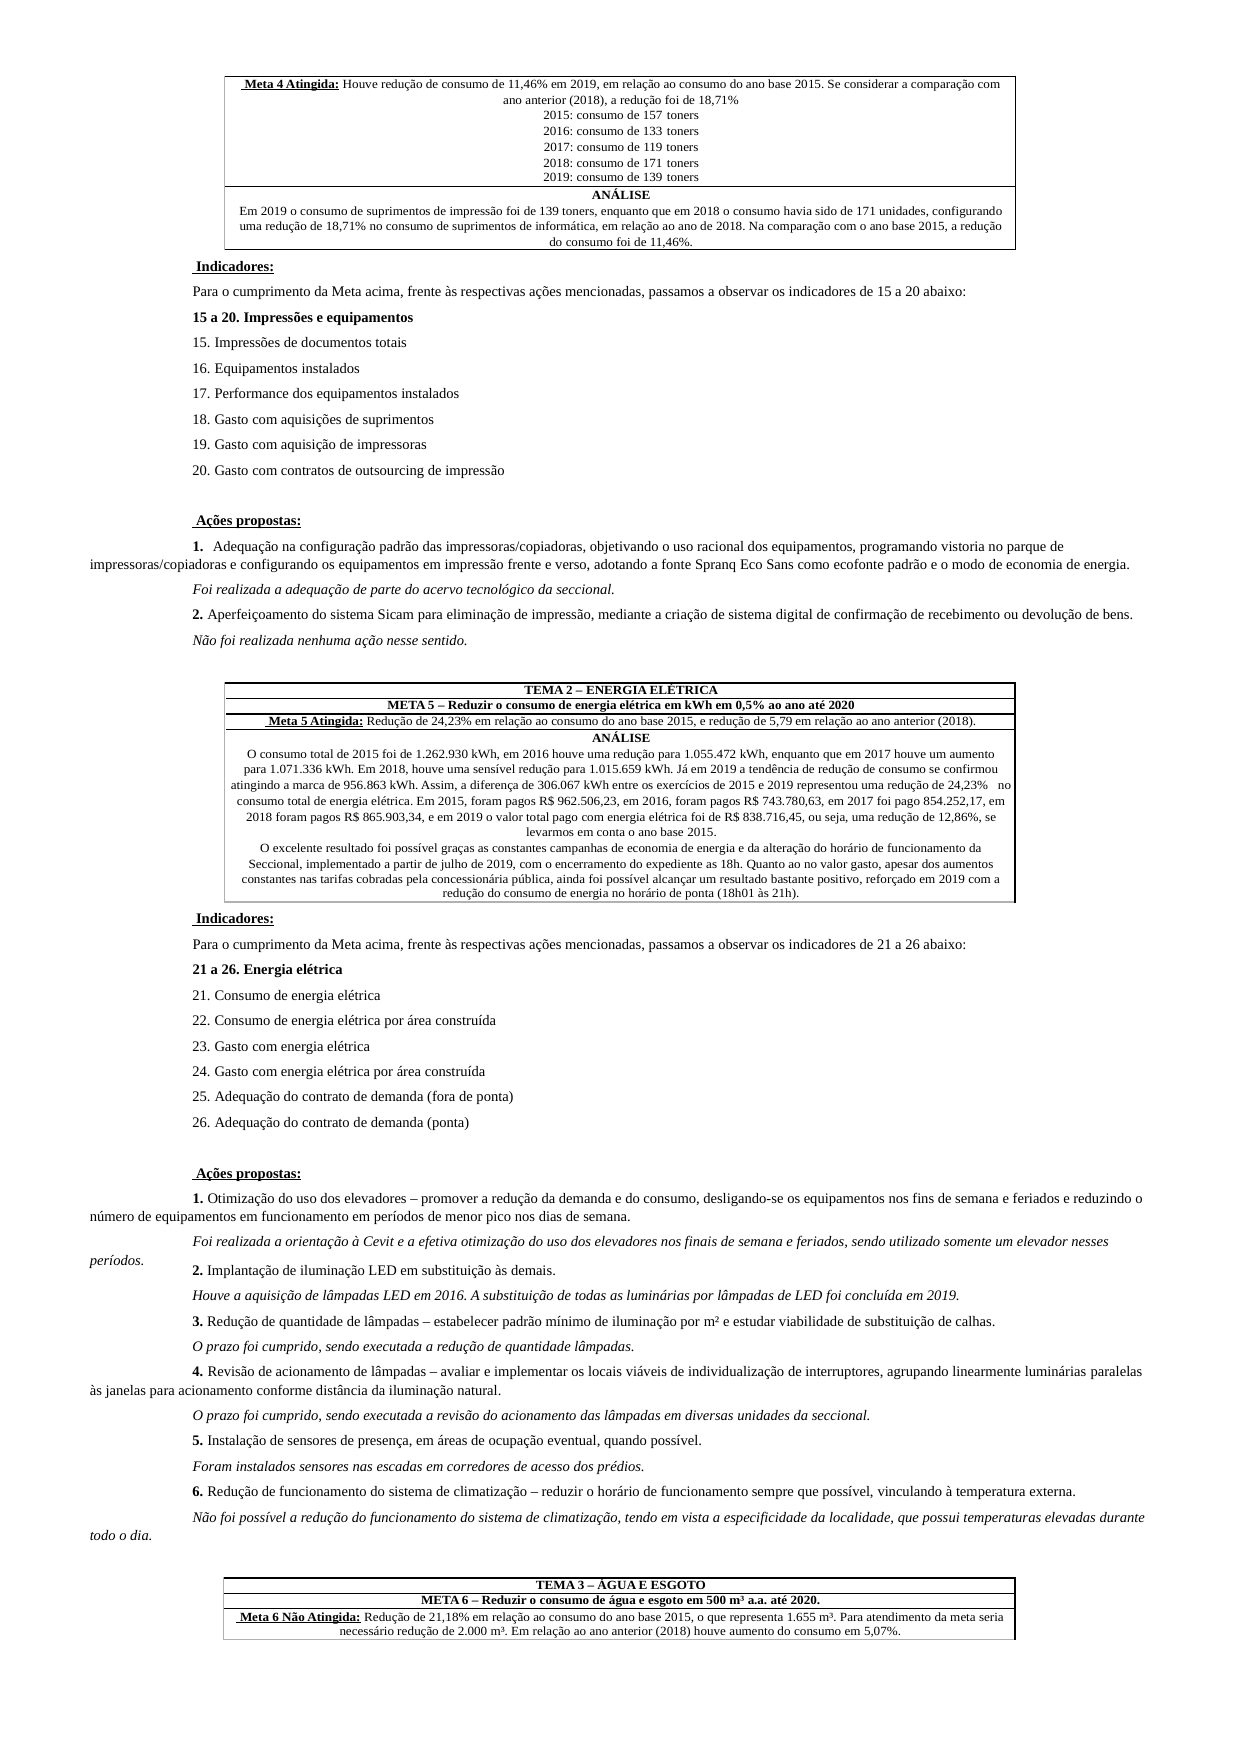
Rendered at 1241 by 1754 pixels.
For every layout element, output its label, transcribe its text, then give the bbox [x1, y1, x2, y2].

text Foi realizada a orientação à Cevit e a efetiva otimização do uso dos elevadores nos finais de semana e feriados, sendo utilizado somente um elevador nesses [192, 1233, 1169, 1250]
list Performance dos equipamentos instalados [192, 385, 1169, 402]
text Não foi possível a redução do funcionamento do sistema de climatização, tendo em vista a especificidade da localidade, que possui temperaturas elevadas durante [192, 1508, 1169, 1525]
text Para o cumprimento da Meta acima, frente às respectivas ações mencionadas, passamos a observar os indicadores de 21 a 26 abaixo: [192, 936, 1169, 952]
list Equipamentos instalados [192, 359, 1169, 376]
text Não foi realizada nenhuma ação nesse sentido. [192, 632, 1169, 648]
table_cell META 5 – Reduzir o consumo de energia elétrica em kWh em 0,5% ao ano até 2020 [225, 699, 1014, 713]
list Gasto com aquisições de suprimentos [192, 410, 1169, 427]
table_header Meta 4 Atingida: Houve redução de consumo de 11,46% em 2019, em relação ao consumo do ano base 2015. Se considerar a comparação com ano anterior (2018), a redução foi de 18,71% 2015: consumo de 157 toners 2016: consumo de 133 toners 2017: consumo de 119 toners 2018: consumo de 171 toners 2019: consumo de 139 toners [225, 77, 1015, 186]
list Consumo de energia elétrica por área construída [192, 1012, 1169, 1029]
subtitle 21 a 26. Energia elétrica [192, 961, 1169, 978]
list Gasto com energia elétrica por área construída [192, 1063, 1169, 1079]
table_cell META 6 – Reduzir o consumo de água e esgoto em 500 m³ a.a. até 2020. [224, 1594, 1014, 1608]
subtitle Ações propostas: [192, 512, 1169, 529]
list Adequação do contrato de demanda (fora de ponta) [192, 1088, 1169, 1105]
list Adequação do contrato de demanda (ponta) [192, 1114, 1169, 1131]
text Foi realizada a adequação de parte do acervo tecnológico da seccional. [192, 581, 1169, 597]
subtitle Indicadores: [192, 258, 1169, 275]
table_cell Meta 5 Atingida: Redução de 24,23% em relação ao consumo do ano base 2015, e redução de 5,79 em relação ao ano anterior (2018). [225, 714, 1014, 728]
table_header TEMA 3 – ÁGUA E ESGOTO [224, 1579, 1014, 1592]
list Redução de funcionamento do sistema de climatização – reduzir o horário de funcionamento sempre que possível, vinculando à temperatura externa. [192, 1483, 1169, 1499]
list Redução de quantidade de lâmpadas – estabelecer padrão mínimo de iluminação por m² e estudar viabilidade de substituição de calhas. [192, 1312, 1169, 1329]
table_cell Meta 6 Não Atingida: Redução de 21,18% em relação ao consumo do ano base 2015, o que representa 1.655 m³. Para atendimento da meta seria necessário redução de 2.000 m³. Em relação ao ano anterior (2018) houve aumento do consumo em 5,07%. [224, 1609, 1014, 1639]
list Revisão de acionamento de lâmpadas – avaliar e implementar os locais viáveis de individualização de interruptores, agrupando linearmente luminárias paralelas [192, 1363, 1169, 1380]
table_cell ANÁLISE O consumo total de 2015 foi de 1.262.930 kWh, em 2016 houve uma redução para 1.055.472 kWh, enquanto que em 2017 houve um aumento para 1.071.336 kWh. Em 2018, houve uma sensível redução para 1.015.659 kWh. Já em 2019 a tendência de redução de consumo se confirmou atingindo a marca de 956.863 kWh. Assim, a diferença de 306.067 kWh entre os exercícios de 2015 e 2019 representou uma redução de 24,23% no consumo total de energia elétrica. Em 2015, foram pagos R$ 962.506,23, em 2016, foram pagos R$ 743.780,63, em 2017 foi pago 854.252,17, em 2018 foram pagos R$ 865.903,34, e em 2019 o valor total pago com energia elétrica foi de R$ 838.716,45, ou seja, uma redução de 12,86%, se levarmos em conta o ano base 2015. O excelente resultado foi possível graças as constantes campanhas de economia de energia e da alteração do horário de funcionamento da Seccional, implementado a partir de julho de 2019, com o encerramento do expediente as 18h. Quanto ao no valor gasto, apesar dos aumentos constantes nas tarifas cobradas pela concessionária pública, ainda foi possível alcançar um resultado bastante positivo, reforçado em 2019 com a redução do consumo de energia no horário de ponta (18h01 às 21h). [225, 730, 1014, 901]
list Otimização do uso dos elevadores – promover a redução da demanda e do consumo, desligando-se os equipamentos nos fins de semana e feriados e reduzindo o número de equipamentos em funcionamento em períodos de menor pico nos dias de semana. [89, 1190, 1150, 1224]
table_header TEMA 2 – ENERGIA ELÉTRICA [225, 684, 1014, 697]
list Gasto com contratos de outsourcing de impressão [192, 461, 1169, 478]
text Para o cumprimento da Meta acima, frente às respectivas ações mencionadas, passamos a observar os indicadores de 15 a 20 abaixo: [192, 283, 1169, 300]
list Impressões de documentos totais [192, 334, 1169, 351]
list Aperfeiçoamento do sistema Sicam para eliminação de impressão, mediante a criação de sistema digital de confirmação de recebimento ou devolução de bens. [192, 606, 1169, 623]
table_cell ANÁLISE Em 2019 o consumo de suprimentos de impressão foi de 139 toners, enquanto que em 2018 o consumo havia sido de 171 unidades, configurando uma redução de 18,71% no consumo de suprimentos de informática, em relação ao ano de 2018. Na comparação com o ano base 2015, a redução do consumo foi de 11,46%. [225, 187, 1015, 249]
text Houve a aquisição de lâmpadas LED em 2016. A substituição de todas as luminárias por lâmpadas de LED foi concluída em 2019. [192, 1287, 1169, 1303]
list Adequação na configuração padrão das impressoras/copiadoras, objetivando o uso racional dos equipamentos, programando vistoria no parque de impressoras/copiadoras e configurando os equipamentos em impressão frente e verso, adotando a fonte Spranq Eco Sans como ecofonte padrão e o modo de economia de energia. [89, 538, 1150, 572]
subtitle Indicadores: [192, 910, 1169, 927]
list Gasto com aquisição de impressoras [192, 436, 1169, 452]
text Foram instalados sensores nas escadas em corredores de acesso dos prédios. [192, 1457, 1169, 1474]
subtitle Ações propostas: [192, 1164, 1169, 1181]
text O prazo foi cumprido, sendo executada a redução de quantidade lâmpadas. [192, 1337, 1169, 1354]
list Instalação de sensores de presença, em áreas de ocupação eventual, quando possível. [192, 1432, 1169, 1449]
list Consumo de energia elétrica [192, 986, 1169, 1003]
text às janelas para acionamento conforme distância da iluminação natural. [89, 1381, 1169, 1398]
text períodos. [89, 1251, 148, 1268]
list Implantação de iluminação LED em substituição às demais. [192, 1261, 1169, 1278]
text O prazo foi cumprido, sendo executada a revisão do acionamento das lâmpadas em diversas unidades da seccional. [192, 1407, 1169, 1423]
list Gasto com energia elétrica [192, 1037, 1169, 1054]
subtitle 15 a 20. Impressões e equipamentos [192, 309, 1169, 326]
text todo o dia. [89, 1527, 1169, 1543]
